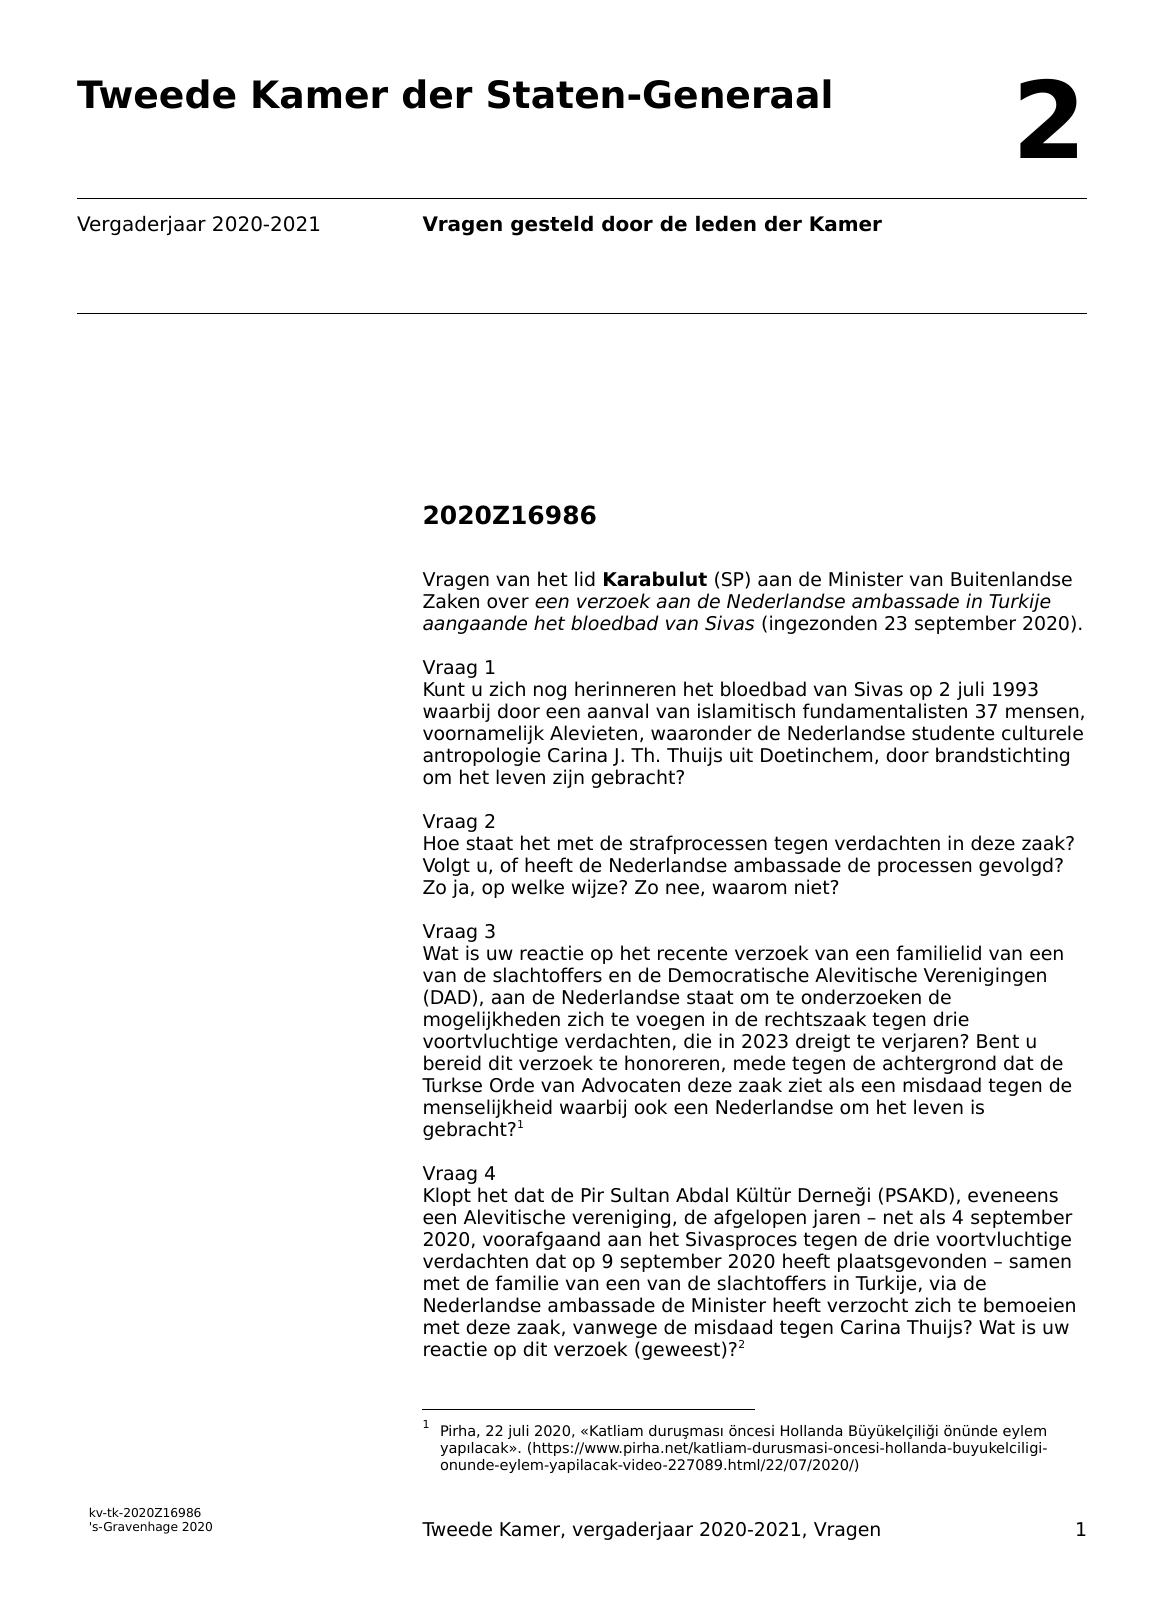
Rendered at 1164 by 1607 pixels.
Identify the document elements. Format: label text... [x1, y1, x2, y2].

text Hoe staat het met de strafprocessen tegen verdachten in deze zaak? Volgt u, of heeft de Nederlandse ambassade de processen gevolgd? Zo ja, op welke wijze? Zo nee, waarom niet? [422, 833, 1087, 899]
table_cell Vergaderjaar 2020-2021 [77, 199, 422, 313]
text Vraag 4 [422, 1163, 1087, 1185]
text kv-tk-2020Z16986 [88, 1506, 323, 1520]
text Vraag 3 [422, 921, 1087, 943]
text Kunt u zich nog herinneren het bloedbad van Sivas op 2 juli 1993 waarbij door een aanval van islamitisch fundamentalisten 37 mensen, voornamelijk Alevieten, waaronder de Nederlandse studente culturele antropologie Carina J. Th. Thuijs uit Doetinchem, door brandstichting om het leven zijn gebracht? [422, 679, 1087, 789]
table_cell Vragen gesteld door de leden der Kamer [422, 199, 1087, 313]
text Pirha, 22 juli 2020, «Katliam duruşması öncesi Hollanda Büyükelçiliği önünde eylem yapılacak». (https://www.pirha.net/katliam-durusmasi-oncesi-hollanda-buyukelciligi-onunde-eylem-yapilacak-video-227089.html/22/07/2020/) [422, 1418, 1087, 1474]
text 's-Gravenhage 2020 [88, 1520, 323, 1534]
table_header Tweede Kamer der Staten-Generaal [77, 59, 886, 198]
text Klopt het dat de Pir Sultan Abdal Kültür Derneği (PSAKD), eveneens een Alevitische vereniging, de afgelopen jaren – net als 4 september 2020, voorafgaand aan het Sivasproces tegen de drie voortvluchtige verdachten dat op 9 september 2020 heeft plaatsgevonden – samen met de familie van een van de slachtoffers in Turkije, via de Nederlandse ambassade de Minister heeft verzocht zich te bemoeien met deze zaak, vanwege de misdaad tegen Carina Thuijs? Wat is uw reactie op dit verzoek (geweest)? [422, 1185, 1087, 1361]
table_header 2 [886, 59, 1087, 198]
text Vragen van het lid Karabulut (SP) aan de Minister van Buitenlandse Zaken over een verzoek aan de Nederlandse ambassade in Turkije aangaande het bloedbad van Sivas (ingezonden 23 september 2020). [422, 569, 1087, 635]
text Vraag 1 [422, 657, 1087, 679]
text 2020Z16986 [422, 501, 1087, 531]
text Wat is uw reactie op het recente verzoek van een familielid van een van de slachtoffers en de Democratische Alevitische Verenigingen (DAD), aan de Nederlandse staat om te onderzoeken de mogelijkheden zich te voegen in de rechtszaak tegen drie voortvluchtige verdachten, die in 2023 dreigt te verjaren? Bent u bereid dit verzoek te honoreren, mede tegen de achtergrond dat de Turkse Orde van Advocaten deze zaak ziet als een misdaad tegen de menselijkheid waarbij ook een Nederlandse om het leven is gebracht? [422, 943, 1087, 1141]
text Vraag 2 [422, 811, 1087, 833]
